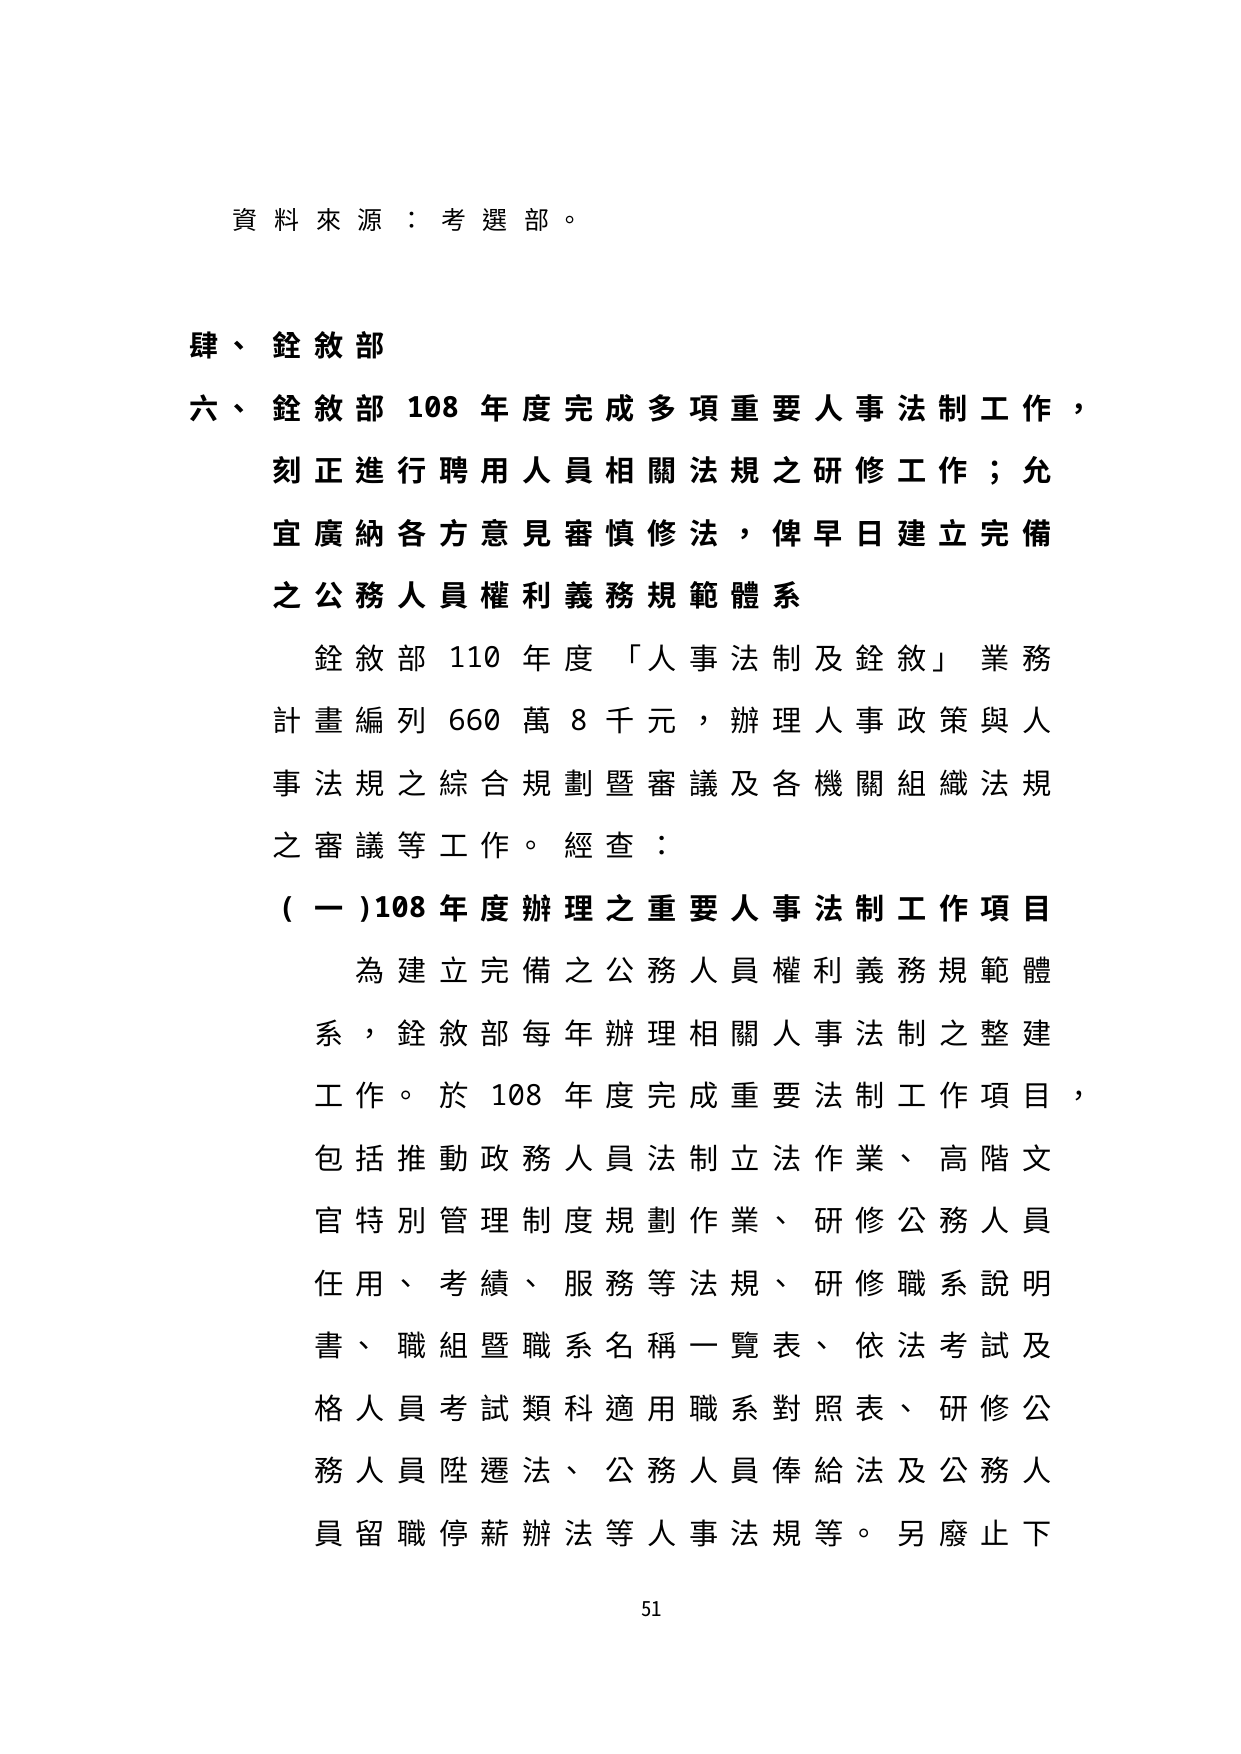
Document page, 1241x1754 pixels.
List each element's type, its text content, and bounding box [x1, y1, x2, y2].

text (一)108年度辦理之重要人事法制工作項目 [242, 865, 1058, 927]
text 銓敘部110年度「人事法制及銓敘」業務計畫編列660萬8千元，辦理人事政策與人事法規之綜合規劃暨審議及各機關組織法規之審議等工作。經查： [242, 615, 1058, 865]
text 為建立完備之公務人員權利義務規範體系，銓敘部每年辦理相關人事法制之整建工作。於108年度完成重要法制工作項目，包括推動政務人員法制立法作業、高階文官特別管理制度規劃作業、研修公務人員任用、考績、服務等法規、研修職系說明書、職組暨職系名稱一覽表、依法考試及格人員考試類科適用職系對照表、研修公務人員陞遷法、公務人員俸給法及公務人員留職停薪辦法等人事法規等。另廢止下列重要法規： [271, 927, 1058, 1552]
text 資料來源：考選部。 [168, 177, 1058, 240]
text 肆、銓敘部 [183, 302, 1058, 365]
text 六、銓敘部108年度完成多項重要人事法制工作，刻正進行聘用人員相關法規之研修工作；允宜廣納各方意見審慎修法，俾早日建立完備之公務人員權利義務規範體系 [183, 365, 1058, 615]
